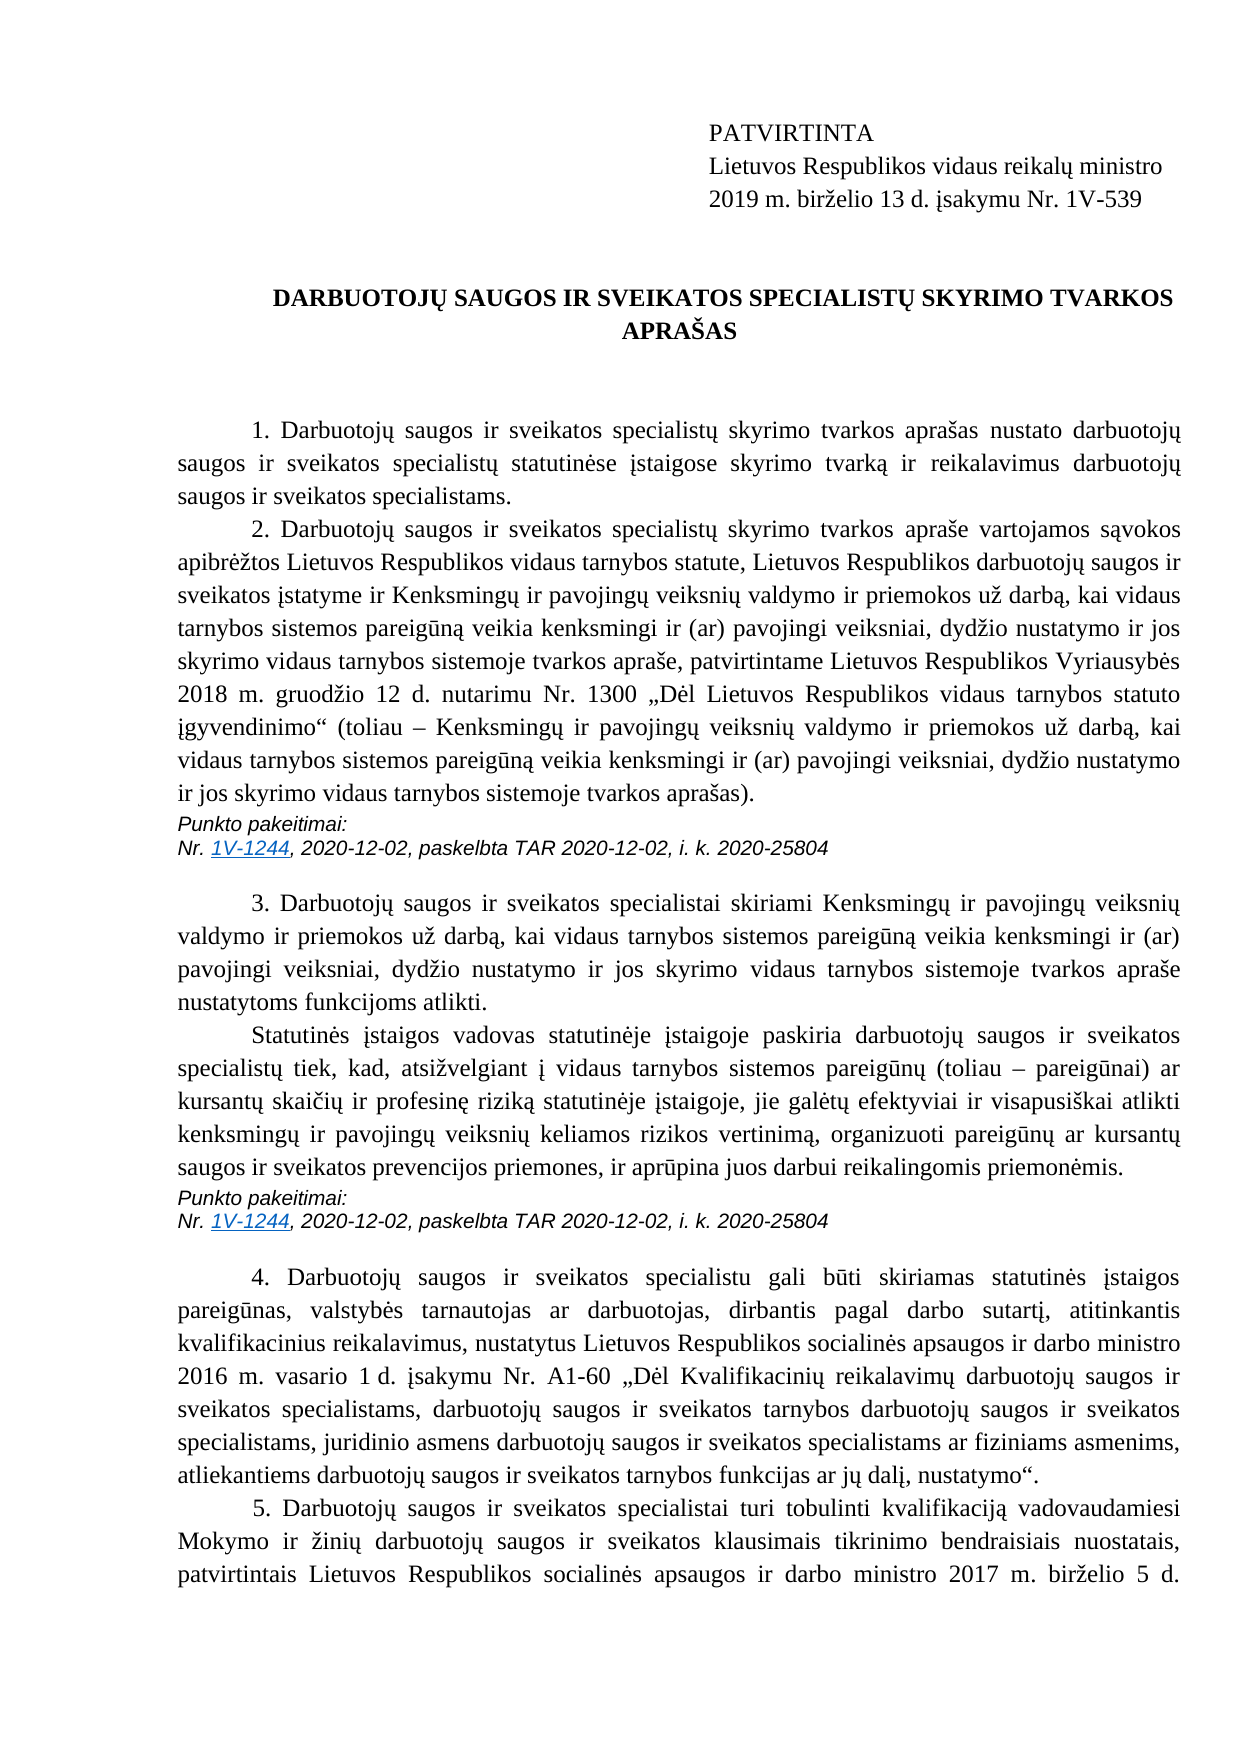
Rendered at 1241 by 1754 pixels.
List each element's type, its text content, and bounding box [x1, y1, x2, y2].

text 1. Darbuotojų saugos ir sveikatos specialistų skyrimo tvarkos aprašas nustato darbuotojų saugos ir sveikatos specialistų statutinėse įstaigose skyrimo tvarką ir reikalavimus darbuotojų saugos ir sveikatos specialistams. [177, 415, 1181, 510]
text Punkto pakeitimai: [177, 1185, 1181, 1209]
text Nr. 1V-1244, 2020-12-02, paskelbta TAR 2020-12-02, i. k. 2020-25804 [177, 1209, 1181, 1233]
text 2. Darbuotojų saugos ir sveikatos specialistų skyrimo tvarkos apraše vartojamos sąvokos apibrėžtos Lietuvos Respublikos vidaus tarnybos statute, Lietuvos Respublikos darbuotojų saugos ir sveikatos įstatyme ir Kenksmingų ir pavojingų veiksnių valdymo ir priemokos už darbą, kai vidaus tarnybos sistemos pareigūną veikia kenksmingi ir (ar) pavojingi veiksniai, dydžio nustatymo ir jos skyrimo vidaus tarnybos sistemoje tvarkos apraše, patvirtintame Lietuvos Respublikos Vyriausybės 2018 m. gruodžio 12 d. nutarimu Nr. 1300 „Dėl Lietuvos Respublikos vidaus tarnybos statuto įgyvendinimo“ (toliau – Kenksmingų ir pavojingų veiksnių valdymo ir priemokos už darbą, kai vidaus tarnybos sistemos pareigūną veikia kenksmingi ir (ar) pavojingi veiksniai, dydžio nustatymo ir jos skyrimo vidaus tarnybos sistemoje tvarkos aprašas). [177, 514, 1181, 807]
text Lietuvos Respublikos vidaus reikalų ministro [709, 151, 1181, 180]
text DARBUOTOJŲ SAUGOS IR SVEIKATOS SPECIALISTŲ SKYRIMO TVARKOS APRAŠAS [177, 283, 1181, 345]
text Punkto pakeitimai: [177, 812, 1181, 836]
text Statutinės įstaigos vadovas statutinėje įstaigoje paskiria darbuotojų saugos ir sveikatos specialistų tiek, kad, atsižvelgiant į vidaus tarnybos sistemos pareigūnų (toliau – pareigūnai) ar kursantų skaičių ir profesinę riziką statutinėje įstaigoje, jie galėtų efektyviai ir visapusiškai atlikti kenksmingų ir pavojingų veiksnių keliamos rizikos vertinimą, organizuoti pareigūnų ar kursantų saugos ir sveikatos prevencijos priemones, ir aprūpina juos darbui reikalingomis priemonėmis. [177, 1020, 1181, 1181]
text 3. Darbuotojų saugos ir sveikatos specialistai skiriami Kenksmingų ir pavojingų veiksnių valdymo ir priemokos už darbą, kai vidaus tarnybos sistemos pareigūną veikia kenksmingi ir (ar) pavojingi veiksniai, dydžio nustatymo ir jos skyrimo vidaus tarnybos sistemoje tvarkos apraše nustatytoms funkcijoms atlikti. [177, 888, 1181, 1016]
text 2019 m. birželio 13 d. įsakymu Nr. 1V-539 [709, 184, 1181, 213]
text PATVIRTINTA [709, 118, 1181, 147]
text 5. Darbuotojų saugos ir sveikatos specialistai turi tobulinti kvalifikaciją vadovaudamiesi Mokymo ir žinių darbuotojų saugos ir sveikatos klausimais tikrinimo bendraisiais nuostatais, patvirtintais Lietuvos Respublikos socialinės apsaugos ir darbo ministro 2017 m. birželio 5 d. [177, 1493, 1181, 1588]
text Nr. 1V-1244, 2020-12-02, paskelbta TAR 2020-12-02, i. k. 2020-25804 [177, 836, 1181, 859]
text 4. Darbuotojų saugos ir sveikatos specialistu gali būti skiriamas statutinės įstaigos pareigūnas, valstybės tarnautojas ar darbuotojas, dirbantis pagal darbo sutartį, atitinkantis kvalifikacinius reikalavimus, nustatytus Lietuvos Respublikos socialinės apsaugos ir darbo ministro 2016 m. vasario 1 d. įsakymu Nr. A1-60 „Dėl Kvalifikacinių reikalavimų darbuotojų saugos ir sveikatos specialistams, darbuotojų saugos ir sveikatos tarnybos darbuotojų saugos ir sveikatos specialistams, juridinio asmens darbuotojų saugos ir sveikatos specialistams ar fiziniams asmenims, atliekantiems darbuotojų saugos ir sveikatos tarnybos funkcijas ar jų dalį, nustatymo“. [177, 1262, 1181, 1489]
